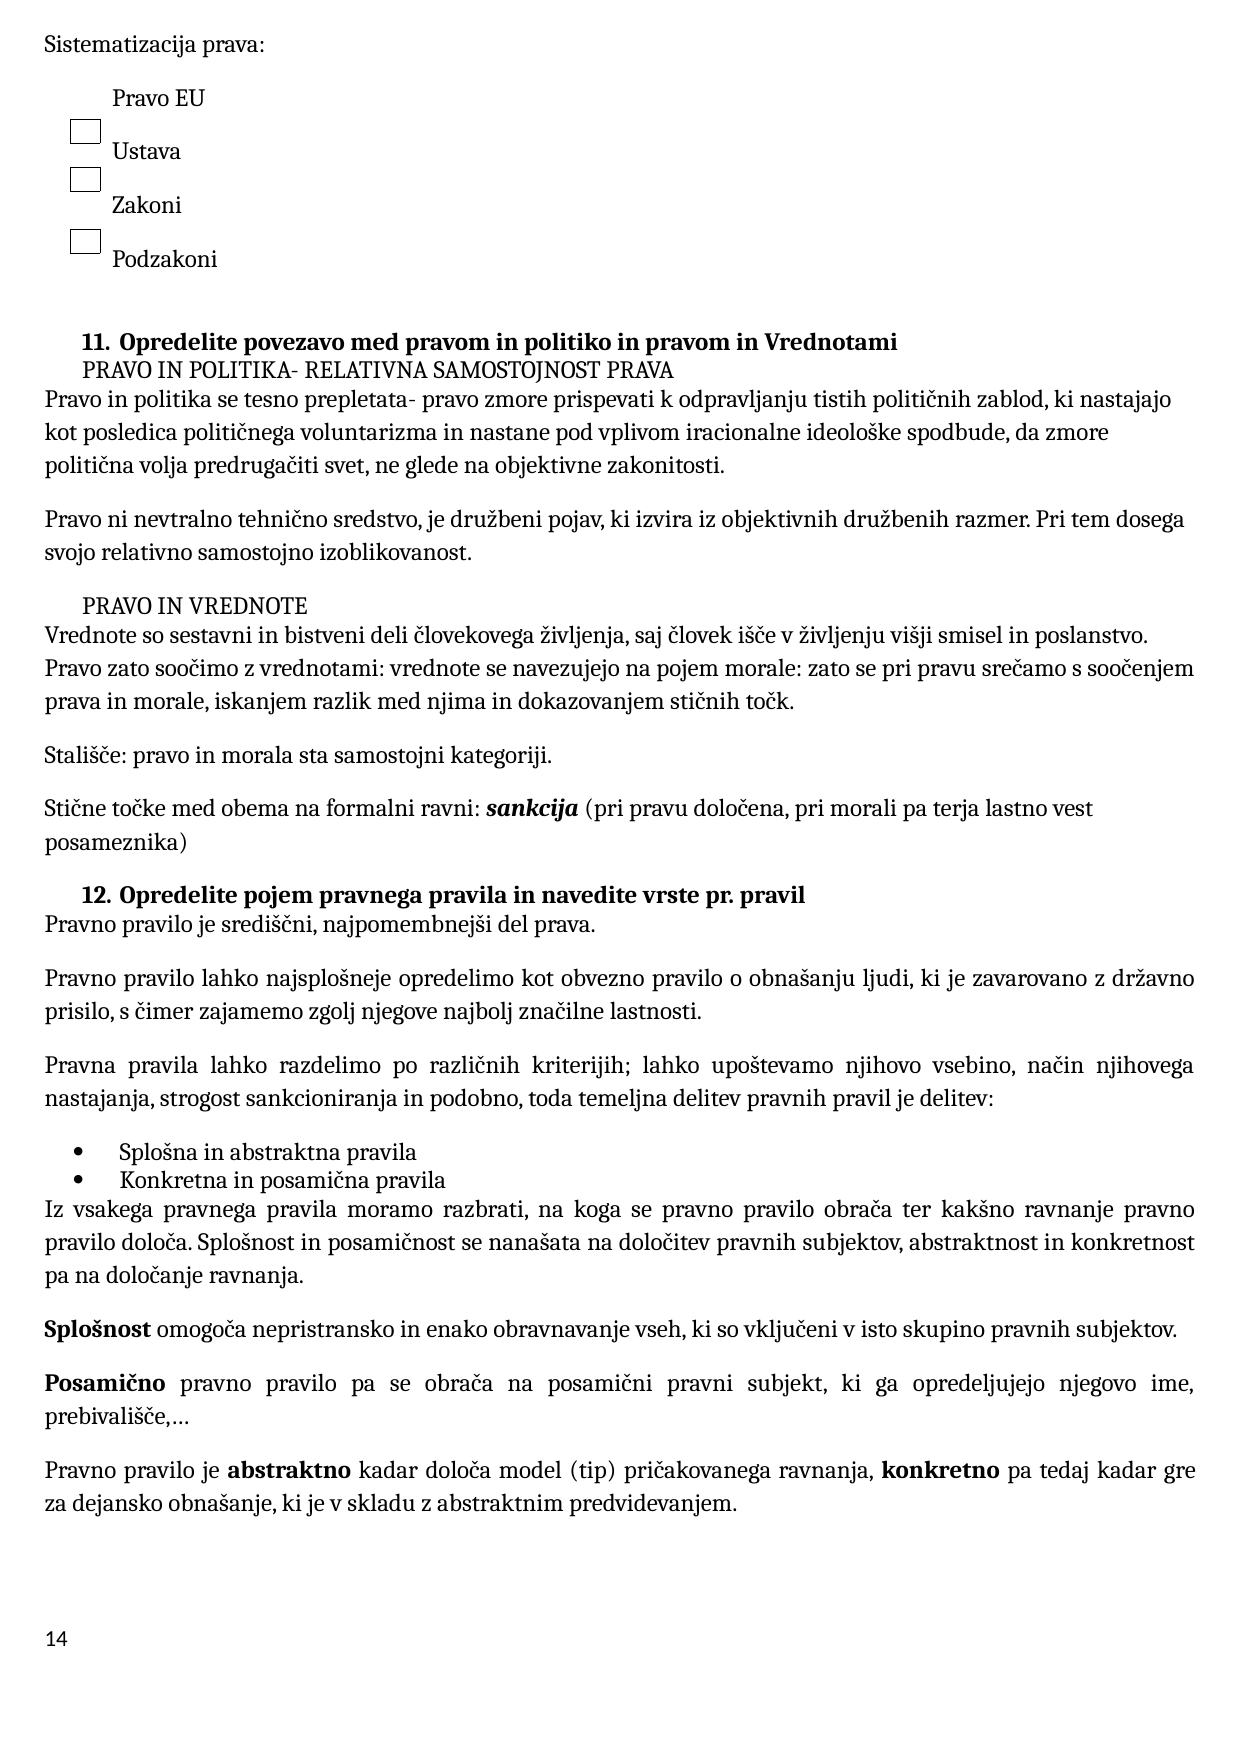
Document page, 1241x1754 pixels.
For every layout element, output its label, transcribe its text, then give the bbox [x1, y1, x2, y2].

text PRAVO IN VREDNOTE [82, 592, 1196, 621]
text Pravno pravilo lahko najsplošneje opredelimo kot obvezno pravilo o obnašanju ljudi, ki je zavarovano z državno prisilo, s čimer zajamemo zgolj njegove najbolj značilne lastnosti. [44, 964, 1196, 1026]
text Vrednote so sestavni in bistveni deli človekovega življenja, saj človek išče v življenju višji smisel in poslanstvo. Pravo zato soočimo z vrednotami: vrednote se navezujejo na pojem morale: zato se pri pravu srečamo s soočenjem prava in morale, iskanjem razlik med njima in dokazovanjem stičnih točk. [44, 621, 1196, 715]
text Pravno pravilo je središčni, najpomembnejši del prava. [44, 910, 1196, 939]
text Pravo ni nevtralno tehnično sredstvo, je družbeni pojav, ki izvira iz objektivnih družbenih razmer. Pri tem dosega svojo relativno samostojno izoblikovanost. [44, 505, 1196, 567]
text Zakoni [44, 191, 1196, 220]
text Stališče: pravo in morala sta samostojni kategoriji. [44, 741, 1196, 769]
text Pravno pravilo je abstraktno kadar določa model (tip) pričakovanega ravnanja, konkretno pa tedaj kadar gre za dejansko obnašanje, ki je v skladu z abstraktnim predvidevanjem. [44, 1456, 1196, 1517]
text Pravna pravila lahko razdelimo po različnih kriterijih; lahko upoštevamo njihovo vsebino, način njihovega nastajanja, strogost sankcioniranja in podobno, toda temeljna delitev pravnih pravil je delitev: [44, 1051, 1196, 1112]
text Stične točke med obema na formalni ravni: sankcija (pri pravu določena, pri morali pa terja lastno vest posameznika) [44, 794, 1196, 856]
text Ustava [44, 137, 1196, 166]
text Splošnost omogoča nepristransko in enako obravnavanje vseh, ki so vključeni v isto skupino pravnih subjektov. [44, 1315, 1196, 1344]
text Pravo EU [44, 83, 1196, 112]
text Pravo in politika se tesno prepletata- pravo zmore prispevati k odpravljanju tistih političnih zablod, ki nastajajo kot posledica političnega voluntarizma in nastane pod vplivom iracionalne ideološke spodbude, da zmore politična volja predrugačiti svet, ne glede na objektivne zakonitosti. [44, 385, 1196, 480]
text Iz vsakega pravnega pravila moramo razbrati, na koga se pravno pravilo obrača ter kakšno ravnanje pravno pravilo določa. Splošnost in posamičnost se nanašata na določitev pravnih subjektov, abstraktnost in konkretnost pa na določanje ravnanja. [44, 1195, 1196, 1290]
list Konkretna in posamična pravila [74, 1166, 1196, 1195]
text Sistematizacija prava: [44, 29, 1196, 58]
list Splošna in abstraktna pravila [74, 1138, 1196, 1166]
text [71, 230, 100, 253]
text Posamično pravno pravilo pa se obrača na posamični pravni subjekt, ki ga opredeljujejo njegovo ime, prebivališče,… [44, 1369, 1196, 1431]
list Opredelite pojem pravnega pravila in navedite vrste pr. pravil [82, 881, 1196, 910]
text PRAVO IN POLITIKA- RELATIVNA SAMOSTOJNOST PRAVA [82, 356, 1196, 385]
text [71, 120, 100, 143]
text [71, 168, 100, 191]
list Opredelite povezavo med pravom in politiko in pravom in Vrednotami [82, 328, 1196, 356]
text Podzakoni [44, 245, 1196, 274]
